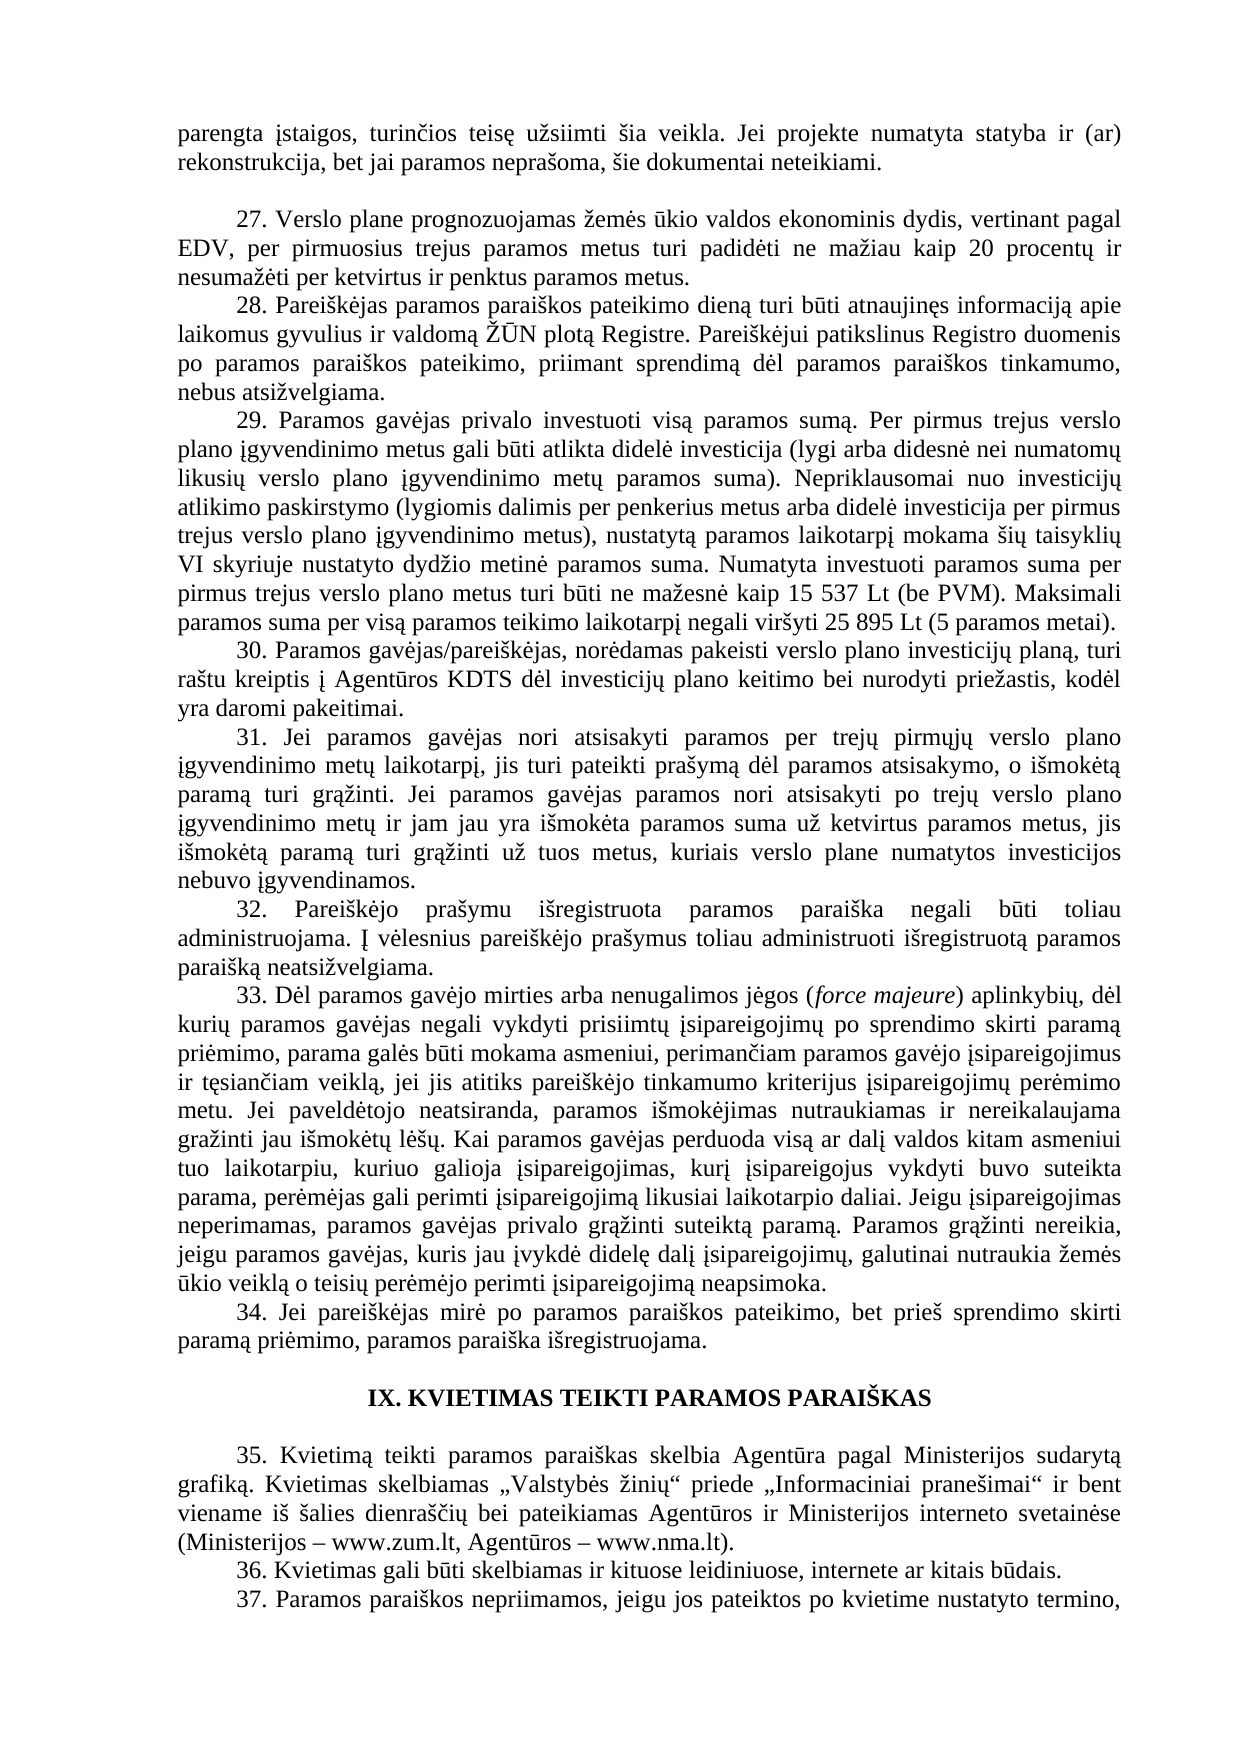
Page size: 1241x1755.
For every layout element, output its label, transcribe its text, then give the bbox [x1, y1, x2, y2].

text 28. Pareiškėjas paramos paraiškos pateikimo dieną turi būti atnaujinęs informaciją apie laikomus gyvulius ir valdomą ŽŪN plotą Registre. Pareiškėjui patikslinus Registro duomenis po paramos paraiškos pateikimo, priimant sprendimą dėl paramos paraiškos tinkamumo, nebus atsižvelgiama. [177, 291, 1122, 406]
text 30. Paramos gavėjas/pareiškėjas, norėdamas pakeisti verslo plano investicijų planą, turi raštu kreiptis į Agentūros KDTS dėl investicijų plano keitimo bei nurodyti priežastis, kodėl yra daromi pakeitimai. [177, 636, 1122, 722]
text IX. KVIETIMAS TEIKTI PARAMOS PARAIŠKAS [177, 1383, 1122, 1412]
text 37. Paramos paraiškos nepriimamos, jeigu jos pateiktos po kvietime nustatyto termino, [177, 1584, 1122, 1613]
text 36. Kvietimas gali būti skelbiamas ir kituose leidiniuose, internete ar kitais būdais. [177, 1556, 1122, 1584]
text 31. Jei paramos gavėjas nori atsisakyti paramos per trejų pirmųjų verslo plano įgyvendinimo metų laikotarpį, jis turi pateikti prašymą dėl paramos atsisakymo, o išmokėtą paramą turi grąžinti. Jei paramos gavėjas paramos nori atsisakyti po trejų verslo plano įgyvendinimo metų ir jam jau yra išmokėta paramos suma už ketvirtus paramos metus, jis išmokėtą paramą turi grąžinti už tuos metus, kuriais verslo plane numatytos investicijos nebuvo įgyvendinamos. [177, 722, 1122, 894]
text 35. Kvietimą teikti paramos paraiškas skelbia Agentūra pagal Ministerijos sudarytą grafiką. Kvietimas skelbiamas „Valstybės žinių“ priede „Informaciniai pranešimai“ ir bent viename iš šalies dienraščių bei pateikiamas Agentūros ir Ministerijos interneto svetainėse (Ministerijos – www.zum.lt, Agentūros – www.nma.lt). [177, 1441, 1122, 1556]
text 29. Paramos gavėjas privalo investuoti visą paramos sumą. Per pirmus trejus verslo plano įgyvendinimo metus gali būti atlikta didelė investicija (lygi arba didesnė nei numatomų likusių verslo plano įgyvendinimo metų paramos suma). Nepriklausomai nuo investicijų atlikimo paskirstymo (lygiomis dalimis per penkerius metus arba didelė investicija per pirmus trejus verslo plano įgyvendinimo metus), nustatytą paramos laikotarpį mokama šių taisyklių VI skyriuje nustatyto dydžio metinė paramos suma. Numatyta investuoti paramos suma per pirmus trejus verslo plano metus turi būti ne mažesnė kaip 15 537 Lt (be PVM). Maksimali paramos suma per visą paramos teikimo laikotarpį negali viršyti 25 895 Lt (5 paramos metai). [177, 406, 1122, 636]
text 33. Dėl paramos gavėjo mirties arba nenugalimos jėgos (force majeure) aplinkybių, dėl kurių paramos gavėjas negali vykdyti prisiimtų įsipareigojimų po sprendimo skirti paramą priėmimo, parama galės būti mokama asmeniui, perimančiam paramos gavėjo įsipareigojimus ir tęsiančiam veiklą, jei jis atitiks pareiškėjo tinkamumo kriterijus įsipareigojimų perėmimo metu. Jei paveldėtojo neatsiranda, paramos išmokėjimas nutraukiamas ir nereikalaujama gražinti jau išmokėtų lėšų. Kai paramos gavėjas perduoda visą ar dalį valdos kitam asmeniui tuo laikotarpiu, kuriuo galioja įsipareigojimas, kurį įsipareigojus vykdyti buvo suteikta parama, perėmėjas gali perimti įsipareigojimą likusiai laikotarpio daliai. Jeigu įsipareigojimas neperimamas, paramos gavėjas privalo grąžinti suteiktą paramą. Paramos grąžinti nereikia, jeigu paramos gavėjas, kuris jau įvykdė didelę dalį įsipareigojimų, galutinai nutraukia žemės ūkio veiklą o teisių perėmėjo perimti įsipareigojimą neapsimoka. [177, 981, 1122, 1297]
text 27. Verslo plane prognozuojamas žemės ūkio valdos ekonominis dydis, vertinant pagal EDV, per pirmuosius trejus paramos metus turi padidėti ne mažiau kaip 20 procentų ir nesumažėti per ketvirtus ir penktus paramos metus. [177, 204, 1122, 291]
text 34. Jei pareiškėjas mirė po paramos paraiškos pateikimo, bet prieš sprendimo skirti paramą priėmimo, paramos paraiška išregistruojama. [177, 1297, 1122, 1354]
text 32. Pareiškėjo prašymu išregistruota paramos paraiška negali būti toliau administruojama. Į vėlesnius pareiškėjo prašymus toliau administruoti išregistruotą paramos paraišką neatsižvelgiama. [177, 894, 1122, 981]
text parengta įstaigos, turinčios teisę užsiimti šia veikla. Jei projekte numatyta statyba ir (ar) rekonstrukcija, bet jai paramos neprašoma, šie dokumentai neteikiami. [177, 118, 1122, 176]
